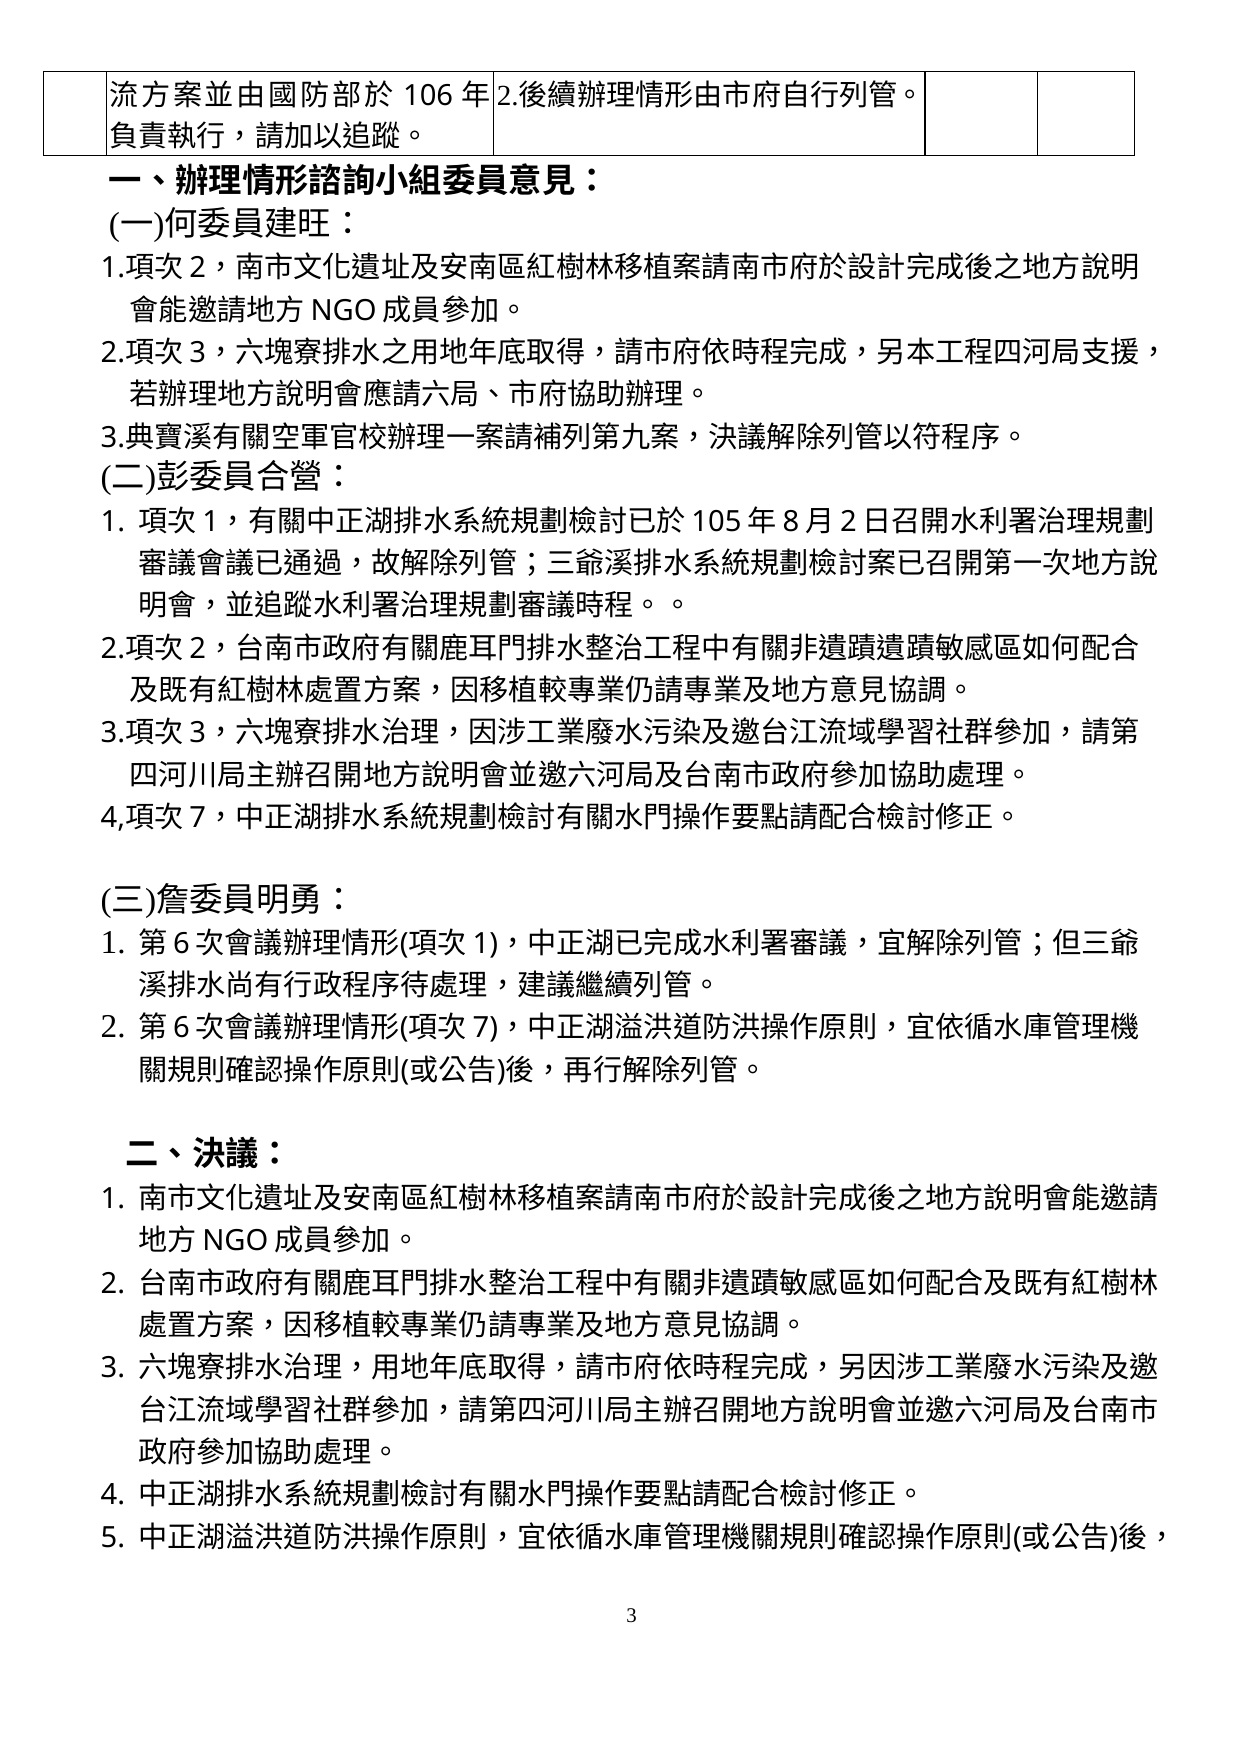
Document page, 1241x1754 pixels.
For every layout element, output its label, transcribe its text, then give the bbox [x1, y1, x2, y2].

list 台南市政府有關鹿耳門排水整治工程中有關非遺蹟敏感區如何配合及既有紅樹林處置方案，因移植較專業仍請專業及地方意見協調。 [100, 1259, 1162, 1344]
list 南市文化遺址及安南區紅樹林移植案請南市府於設計完成後之地方說明會能邀請地方NGO成員參加。 [100, 1174, 1162, 1259]
text 4,項次7，中正湖排水系統規劃檢討有關水門操作要點請配合檢討修正。 [100, 794, 1162, 836]
text 3.典寶溪有關空軍官校辦理一案請補列第九案，決議解除列管以符程序。 [100, 413, 1162, 456]
text 二、決議： [125, 1128, 1162, 1174]
table_cell 2.後續辦理情形由市府自行列管。 [494, 72, 924, 155]
table_cell 流方案並由國防部於106年負責執行，請加以追蹤。 [107, 72, 493, 155]
text 2.項次3，六塊寮排水之用地年底取得，請市府依時程完成，另本工程四河局支援，若辦理地方說明會應請六局、市府協助辦理。 [100, 328, 1162, 413]
list 項次1，有關中正湖排水系統規劃檢討已於105年8月2日召開水利署治理規劃審議會議已通過，故解除列管；三爺溪排水系統規劃檢討案已召開第一次地方說明會，並追蹤水利署治理規劃審議時程。。 [100, 497, 1162, 624]
text (三)詹委員明勇： [100, 878, 1162, 919]
list 中正湖溢洪道防洪操作原則，宜依循水庫管理機關規則確認操作原則(或公告)後，再行解除列管。 [100, 1513, 1162, 1556]
table_cell [926, 72, 1037, 155]
text 3.項次3，六塊寮排水治理，因涉工業廢水污染及邀台江流域學習社群參加，請第四河川局主辦召開地方說明會並邀六河局及台南市政府參加協助處理。 [100, 709, 1162, 794]
list 六塊寮排水治理，用地年底取得，請市府依時程完成，另因涉工業廢水污染及邀台江流域學習社群參加，請第四河川局主辦召開地方說明會並邀六河局及台南市政府參加協助處理。 [100, 1344, 1162, 1471]
table_cell [44, 72, 106, 155]
text (二)彭委員合營： [100, 456, 1162, 497]
text 2.項次2，台南市政府有關鹿耳門排水整治工程中有關非遺蹟遺蹟敏感區如何配合及既有紅樹林處置方案，因移植較專業仍請專業及地方意見協調。 [100, 624, 1162, 709]
list 中正湖排水系統規劃檢討有關水門操作要點請配合檢討修正。 [100, 1471, 1162, 1513]
text (一)何委員建旺： [109, 202, 1162, 244]
text 一、辦理情形諮詢小組委員意見： [109, 156, 1162, 202]
table_cell [1038, 72, 1134, 155]
text 1.項次2，南市文化遺址及安南區紅樹林移植案請南市府於設計完成後之地方說明會能邀請地方NGO成員參加。 [100, 244, 1162, 328]
list 第6次會議辦理情形(項次7)，中正湖溢洪道防洪操作原則，宜依循水庫管理機關規則確認操作原則(或公告)後，再行解除列管。 [100, 1004, 1162, 1089]
list 第6次會議辦理情形(項次1)，中正湖已完成水利署審議，宜解除列管；但三爺溪排水尚有行政程序待處理，建議繼續列管。 [100, 919, 1162, 1004]
